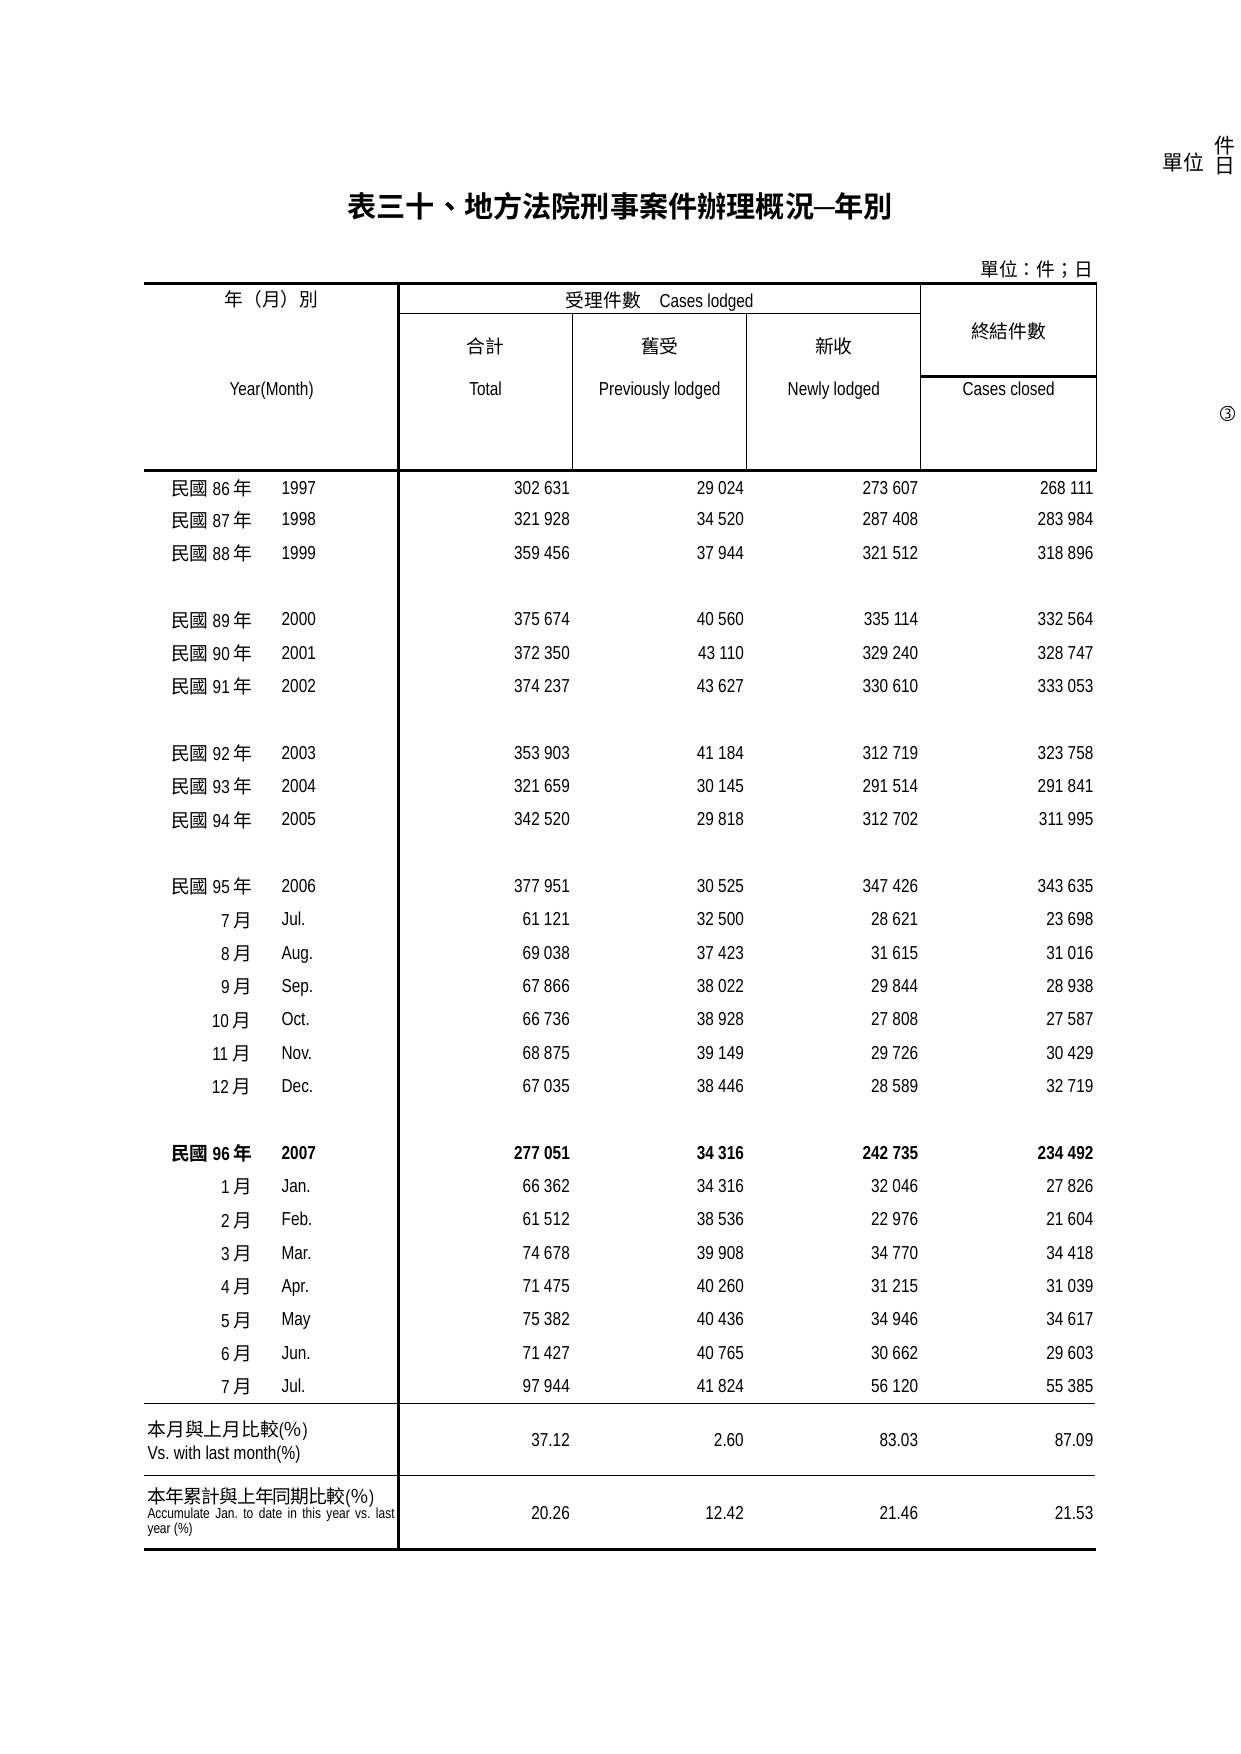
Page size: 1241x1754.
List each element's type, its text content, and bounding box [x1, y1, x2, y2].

table_header 終結件數 [921, 285, 1096, 375]
table_cell 321 659 [400, 769, 572, 802]
table_cell Jan. [279, 1169, 397, 1202]
table_header 年（月）別 [144, 285, 397, 375]
table_cell 民國 96年 [144, 1136, 278, 1169]
table_cell 新收 [747, 314, 920, 375]
table_cell 22 976 [747, 1203, 921, 1236]
text 表三十、地方法院刑事案件辦理概況─年別 [148, 183, 1092, 225]
table_cell 242 735 [747, 1136, 921, 1169]
table_cell [573, 569, 747, 602]
table_cell Mar. [279, 1236, 397, 1269]
table_cell Newly lodged [747, 375, 920, 469]
table_cell May [279, 1303, 397, 1336]
table_cell 2002 [279, 669, 397, 702]
table_cell 377 951 [400, 869, 572, 902]
text 單位： [1162, 146, 1212, 171]
table_cell 302 631 [400, 472, 572, 502]
table_cell 34 946 [747, 1303, 921, 1336]
table_cell Oct. [279, 1003, 397, 1036]
table_cell 21 604 [921, 1203, 1096, 1236]
table_cell 38 022 [573, 969, 747, 1002]
table_cell 合計 [400, 314, 572, 375]
table_cell 民國 93年 [144, 769, 278, 802]
table_cell [573, 703, 747, 736]
table_cell [144, 836, 278, 869]
table_cell 21.53 [921, 1475, 1096, 1548]
table_cell 7月 [144, 903, 278, 936]
table_cell [400, 1103, 572, 1136]
table_cell 343 635 [921, 869, 1096, 902]
table_cell 97 944 [400, 1369, 572, 1402]
table_cell 68 875 [400, 1036, 572, 1069]
table_cell 39 149 [573, 1036, 747, 1069]
text 件日 [1212, 134, 1240, 178]
table_cell 29 603 [921, 1336, 1096, 1369]
table_cell 321 928 [400, 503, 572, 536]
table_cell 29 818 [573, 803, 747, 836]
table_cell 61 512 [400, 1203, 572, 1236]
table_cell 66 362 [400, 1169, 572, 1202]
table_cell 234 492 [921, 1136, 1096, 1169]
table_cell 2005 [279, 803, 397, 836]
table_cell 37.12 [400, 1404, 572, 1475]
table_cell 329 240 [747, 636, 921, 669]
table_cell 2月 [144, 1203, 278, 1236]
table_cell 2.60 [573, 1404, 747, 1475]
table_cell 323 758 [921, 736, 1096, 769]
table_cell 330 610 [747, 669, 921, 702]
table_cell 87.09 [921, 1403, 1096, 1475]
table_cell 291 514 [747, 769, 921, 802]
table_cell 2006 [279, 869, 397, 902]
table_cell 5月 [144, 1303, 278, 1336]
table_cell 民國 91年 [144, 669, 278, 702]
table_cell [400, 569, 572, 602]
table_cell 3月 [144, 1236, 278, 1269]
table_cell 359 456 [400, 536, 572, 569]
table_cell 28 589 [747, 1069, 921, 1102]
table_cell 民國 88年 [144, 536, 278, 569]
table_cell [573, 1103, 747, 1136]
table_cell 1998 [279, 503, 397, 536]
table_cell Jun. [279, 1336, 397, 1369]
table_cell 374 237 [400, 669, 572, 702]
table_cell 20.26 [400, 1476, 572, 1548]
table_cell [144, 703, 278, 736]
table_cell [400, 836, 572, 869]
table_cell [400, 703, 572, 736]
table_cell 民國 86年 [144, 472, 278, 502]
table_cell 民國 89年 [144, 603, 278, 636]
table_cell 2004 [279, 769, 397, 802]
table_cell [921, 569, 1096, 602]
text [1162, 171, 1240, 179]
table_cell 38 536 [573, 1203, 747, 1236]
table_cell 83.03 [747, 1404, 921, 1475]
table_cell [747, 569, 921, 602]
table_cell 31 016 [921, 936, 1096, 969]
table_cell 38 446 [573, 1069, 747, 1102]
table_cell 311 995 [921, 803, 1096, 836]
table_cell 333 053 [921, 669, 1096, 702]
table_cell 40 436 [573, 1303, 747, 1336]
table_cell 342 520 [400, 803, 572, 836]
table_header 年（月）別 [1215, 407, 1240, 430]
table_cell 335 114 [747, 603, 921, 636]
table_cell 318 896 [921, 536, 1096, 569]
table_cell 27 826 [921, 1169, 1096, 1202]
table_cell 347 426 [747, 869, 921, 902]
table_cell [144, 1103, 278, 1136]
table_cell 30 429 [921, 1036, 1096, 1069]
table_cell 27 587 [921, 1003, 1096, 1036]
table_cell 10月 [144, 1003, 278, 1036]
table_cell 12.42 [573, 1476, 747, 1548]
table_cell Dec. [279, 1069, 397, 1102]
table_cell 2007 [279, 1136, 397, 1169]
table_cell 1月 [144, 1169, 278, 1202]
table_cell 舊受 [573, 314, 746, 375]
table_cell 34 520 [573, 503, 747, 536]
table_cell 37 944 [573, 536, 747, 569]
table_cell 71 427 [400, 1336, 572, 1369]
table_cell 21.46 [747, 1476, 921, 1548]
table_cell 本年累計與上年同期比較(％) Accumulate Jan. to date in this year vs. last year (%) [144, 1476, 397, 1548]
table_cell [144, 569, 278, 602]
table_cell Feb. [279, 1203, 397, 1236]
table_cell 34 418 [921, 1236, 1096, 1269]
table_cell 2000 [279, 603, 397, 636]
table_cell [279, 569, 397, 602]
table_cell [921, 836, 1096, 869]
table_cell 268 111 [921, 472, 1096, 502]
table_cell 372 350 [400, 636, 572, 669]
table_cell Nov. [279, 1036, 397, 1069]
table_cell 40 765 [573, 1336, 747, 1369]
table_header 受理件數 Cases lodged [400, 285, 920, 313]
table_cell 31 215 [747, 1269, 921, 1302]
table_cell [747, 703, 921, 736]
table_cell 民國 94年 [144, 803, 278, 836]
table_cell 37 423 [573, 936, 747, 969]
table_cell 27 808 [747, 1003, 921, 1036]
table_cell 2001 [279, 636, 397, 669]
table_cell 6月 [144, 1336, 278, 1369]
table_cell 34 316 [573, 1169, 747, 1202]
table_cell Year(Month) [144, 375, 397, 469]
table_cell 273 607 [747, 472, 921, 502]
table_cell 30 662 [747, 1336, 921, 1369]
table_cell 本月與上月比較(％) Vs. with last month(%) [144, 1404, 397, 1475]
table_cell 民國 95年 [144, 869, 278, 902]
table_cell 7月 [144, 1369, 278, 1402]
table_cell 31 039 [921, 1269, 1096, 1302]
table_cell Cases closed [921, 378, 1096, 469]
table_cell 2003 [279, 736, 397, 769]
table_cell [279, 1103, 397, 1136]
table_cell [573, 836, 747, 869]
table_cell [747, 1103, 921, 1136]
table_cell Apr. [279, 1269, 397, 1302]
table_cell 34 316 [573, 1136, 747, 1169]
table_cell 30 145 [573, 769, 747, 802]
table_cell 66 736 [400, 1003, 572, 1036]
table_cell 34 617 [921, 1303, 1096, 1336]
table_cell 277 051 [400, 1136, 572, 1169]
table_cell 56 120 [747, 1369, 921, 1402]
table_cell [279, 703, 397, 736]
table_cell 43 110 [573, 636, 747, 669]
table_cell 38 928 [573, 1003, 747, 1036]
table_cell 283 984 [921, 503, 1096, 536]
table_cell [921, 703, 1096, 736]
table_cell 67 035 [400, 1069, 572, 1102]
table_cell 74 678 [400, 1236, 572, 1269]
table_cell Jul. [279, 903, 397, 936]
table_cell 328 747 [921, 636, 1096, 669]
table_cell 28 621 [747, 903, 921, 936]
table_cell 民國 92年 [144, 736, 278, 769]
table_cell 43 627 [573, 669, 747, 702]
table_cell 55 385 [921, 1369, 1096, 1402]
table_cell 40 260 [573, 1269, 747, 1302]
table_cell 67 866 [400, 969, 572, 1002]
table_cell 民國 87年 [144, 503, 278, 536]
table_cell Sep. [279, 969, 397, 1002]
table_cell 312 719 [747, 736, 921, 769]
table_cell 375 674 [400, 603, 572, 636]
table_cell [279, 836, 397, 869]
table_cell 28 938 [921, 969, 1096, 1002]
table_cell 4月 [144, 1269, 278, 1302]
table_cell 291 841 [921, 769, 1096, 802]
table_cell 民國 90年 [144, 636, 278, 669]
table_cell 32 719 [921, 1069, 1096, 1102]
table_cell 32 500 [573, 903, 747, 936]
table_cell 41 824 [573, 1369, 747, 1402]
table_cell 32 046 [747, 1169, 921, 1202]
text 單位：件；日 [148, 254, 1092, 282]
table_cell 29 844 [747, 969, 921, 1002]
table_cell 39 908 [573, 1236, 747, 1269]
table_cell 75 382 [400, 1303, 572, 1336]
table_cell Previously lodged [573, 375, 746, 469]
table_cell 332 564 [921, 603, 1096, 636]
table_cell 353 903 [400, 736, 572, 769]
table_cell 23 698 [921, 903, 1096, 936]
table_cell 34 770 [747, 1236, 921, 1269]
table_cell 30 525 [573, 869, 747, 902]
table_cell Total [400, 375, 572, 469]
table_cell 41 184 [573, 736, 747, 769]
table_cell 40 560 [573, 603, 747, 636]
table_cell 287 408 [747, 503, 921, 536]
table_cell 12月 [144, 1069, 278, 1102]
table_cell 1997 [279, 472, 397, 502]
table_cell 61 121 [400, 903, 572, 936]
table_cell 312 702 [747, 803, 921, 836]
table_cell 11月 [144, 1036, 278, 1069]
table_cell 29 726 [747, 1036, 921, 1069]
table_cell 29 024 [573, 472, 747, 502]
table_cell 31 615 [747, 936, 921, 969]
table_cell 8月 [144, 936, 278, 969]
table_cell Aug. [279, 936, 397, 969]
table_cell Jul. [279, 1369, 397, 1402]
table_cell 71 475 [400, 1269, 572, 1302]
table_cell 321 512 [747, 536, 921, 569]
table_cell [921, 1103, 1096, 1136]
table_cell 1999 [279, 536, 397, 569]
table_cell 69 038 [400, 936, 572, 969]
table_cell [747, 836, 921, 869]
table_cell 9月 [144, 969, 278, 1002]
